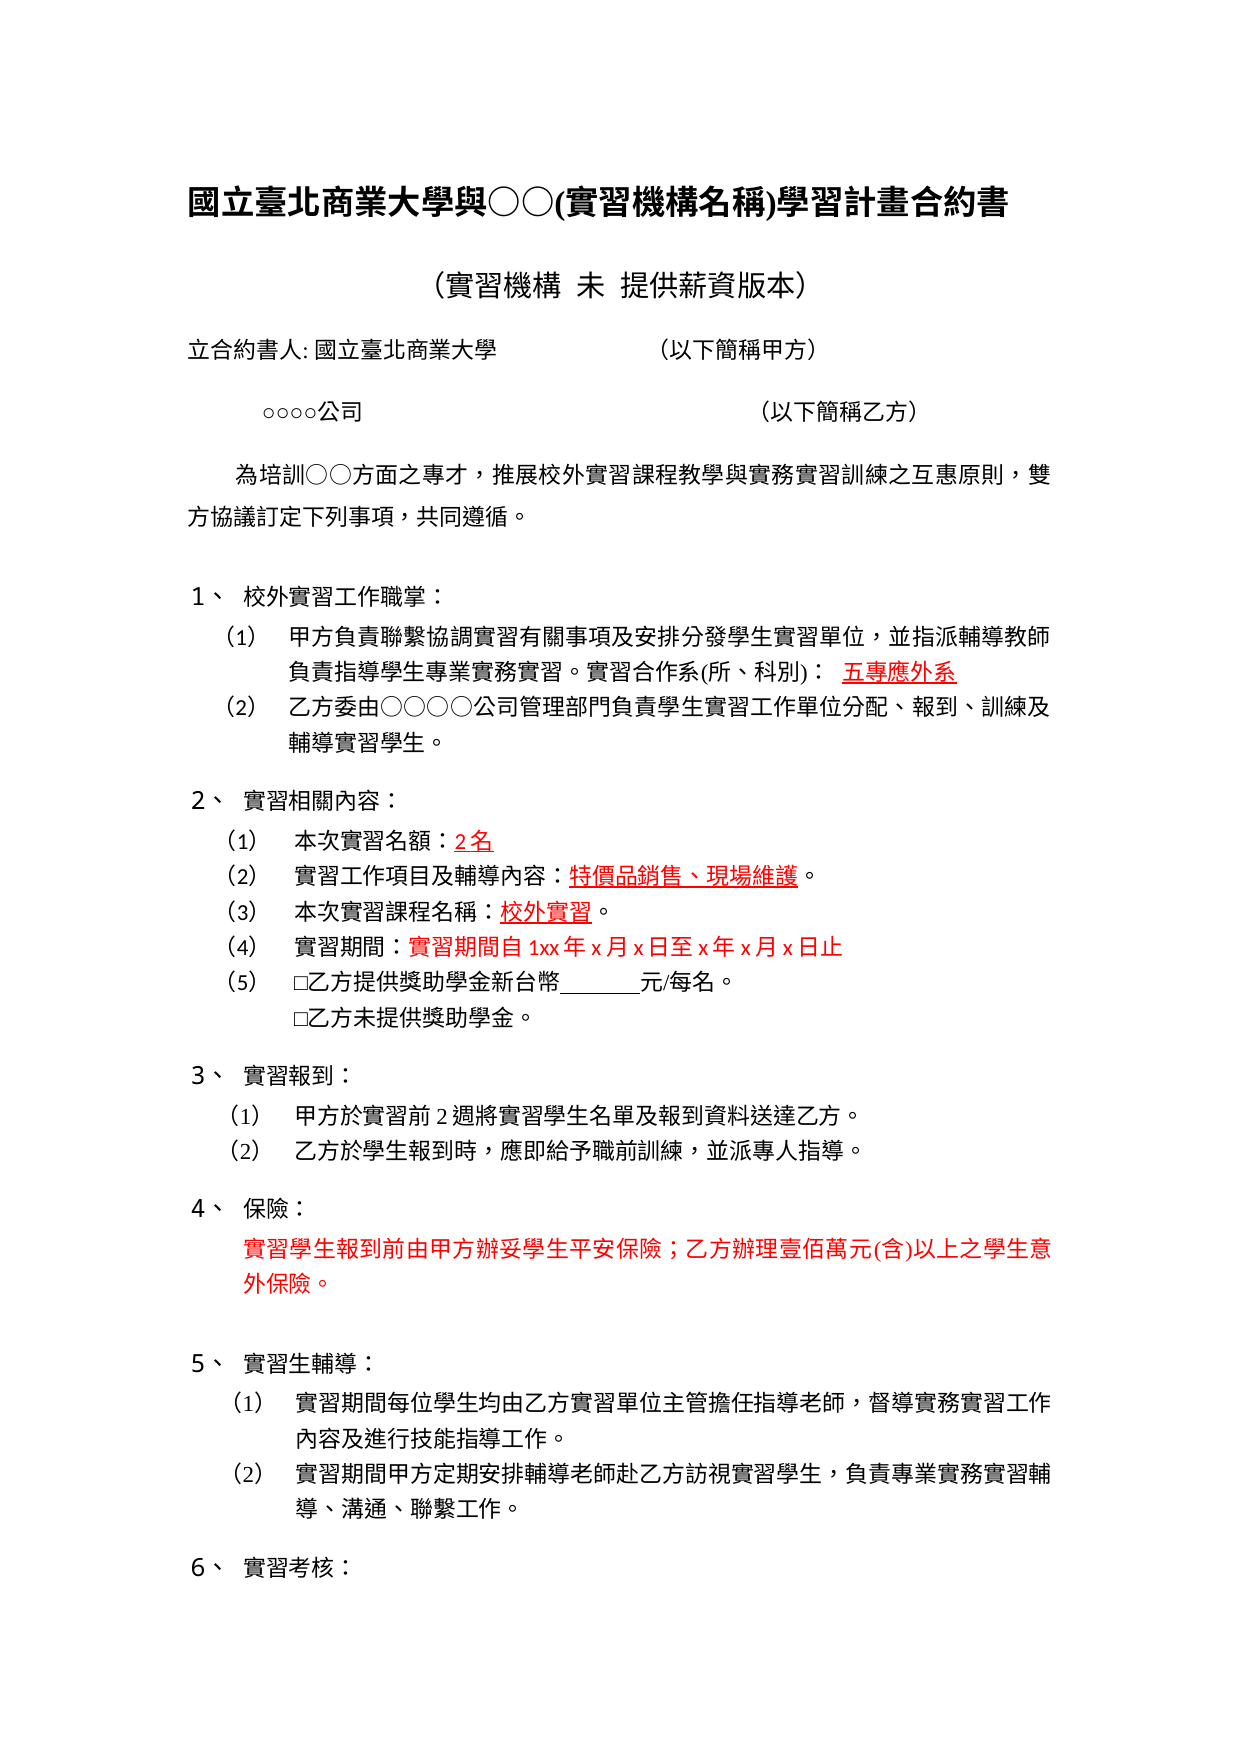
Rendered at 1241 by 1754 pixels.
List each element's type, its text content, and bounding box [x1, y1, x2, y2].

list 校外實習工作職掌： [190, 554, 1053, 617]
text 立合約書人: 國立臺北商業大學 （以下簡稱甲方） [187, 325, 1053, 367]
text 國立臺北商業大學與○○(實習機構名稱)學習計畫合約書 [187, 158, 1053, 221]
list 本次實習課程名稱：校外實習。 [214, 892, 1053, 927]
list 實習報到： [190, 1033, 1053, 1096]
list 本次實習名額：2名 [214, 821, 1053, 856]
list 乙方於學生報到時，應即給予職前訓練，並派專人指導。 [217, 1131, 1053, 1167]
list 乙方委由○○○○公司管理部門負責學生實習工作單位分配、報到、訓練及輔導實習學生。 [212, 687, 1053, 758]
list 實習期間：實習期間自1xx年x月x日至x年 x月x日止 [214, 927, 1053, 962]
list 甲方負責聯繫協調實習有關事項及安排分發學生實習單位，並指派輔導教師負責指導學生專業實務實習。實習合作系(所、科別)： 五專應外系 [212, 617, 1053, 687]
text （實習機構 未 提供薪資版本） [187, 242, 1053, 304]
list 實習期間甲方定期安排輔導老師赴乙方訪視實習學生，負責專業實務實習輔導、溝通、聯繫工作。 [219, 1454, 1053, 1525]
text □乙方未提供獎助學金。 [294, 998, 1053, 1033]
list 實習生輔導： [190, 1321, 1053, 1383]
list 實習期間每位學生均由乙方實習單位主管擔任指導老師，督導實務實習工作內容及進行技能指導工作。 [219, 1383, 1053, 1454]
list 實習工作項目及輔導內容：特價品銷售、現場維護。 [214, 856, 1053, 892]
text 實習學生報到前由甲方辦妥學生平安保險；乙方辦理壹佰萬元(含)以上之學生意外保險。 [243, 1229, 1053, 1300]
list 保險： [190, 1167, 1053, 1229]
list □乙方提供獎助學金新台幣 元/每名。 [214, 962, 1053, 998]
list 實習考核： [190, 1525, 1053, 1587]
list 實習相關內容： [190, 758, 1053, 821]
text ○○○○公司 （以下簡稱乙方） [187, 387, 1053, 429]
list 甲方於實習前2週將實習學生名單及報到資料送達乙方。 [217, 1096, 1053, 1131]
text 為培訓○○方面之專才，推展校外實習課程教學與實務實習訓練之互惠原則，雙方協議訂定下列事項，共同遵循。 [187, 450, 1053, 533]
